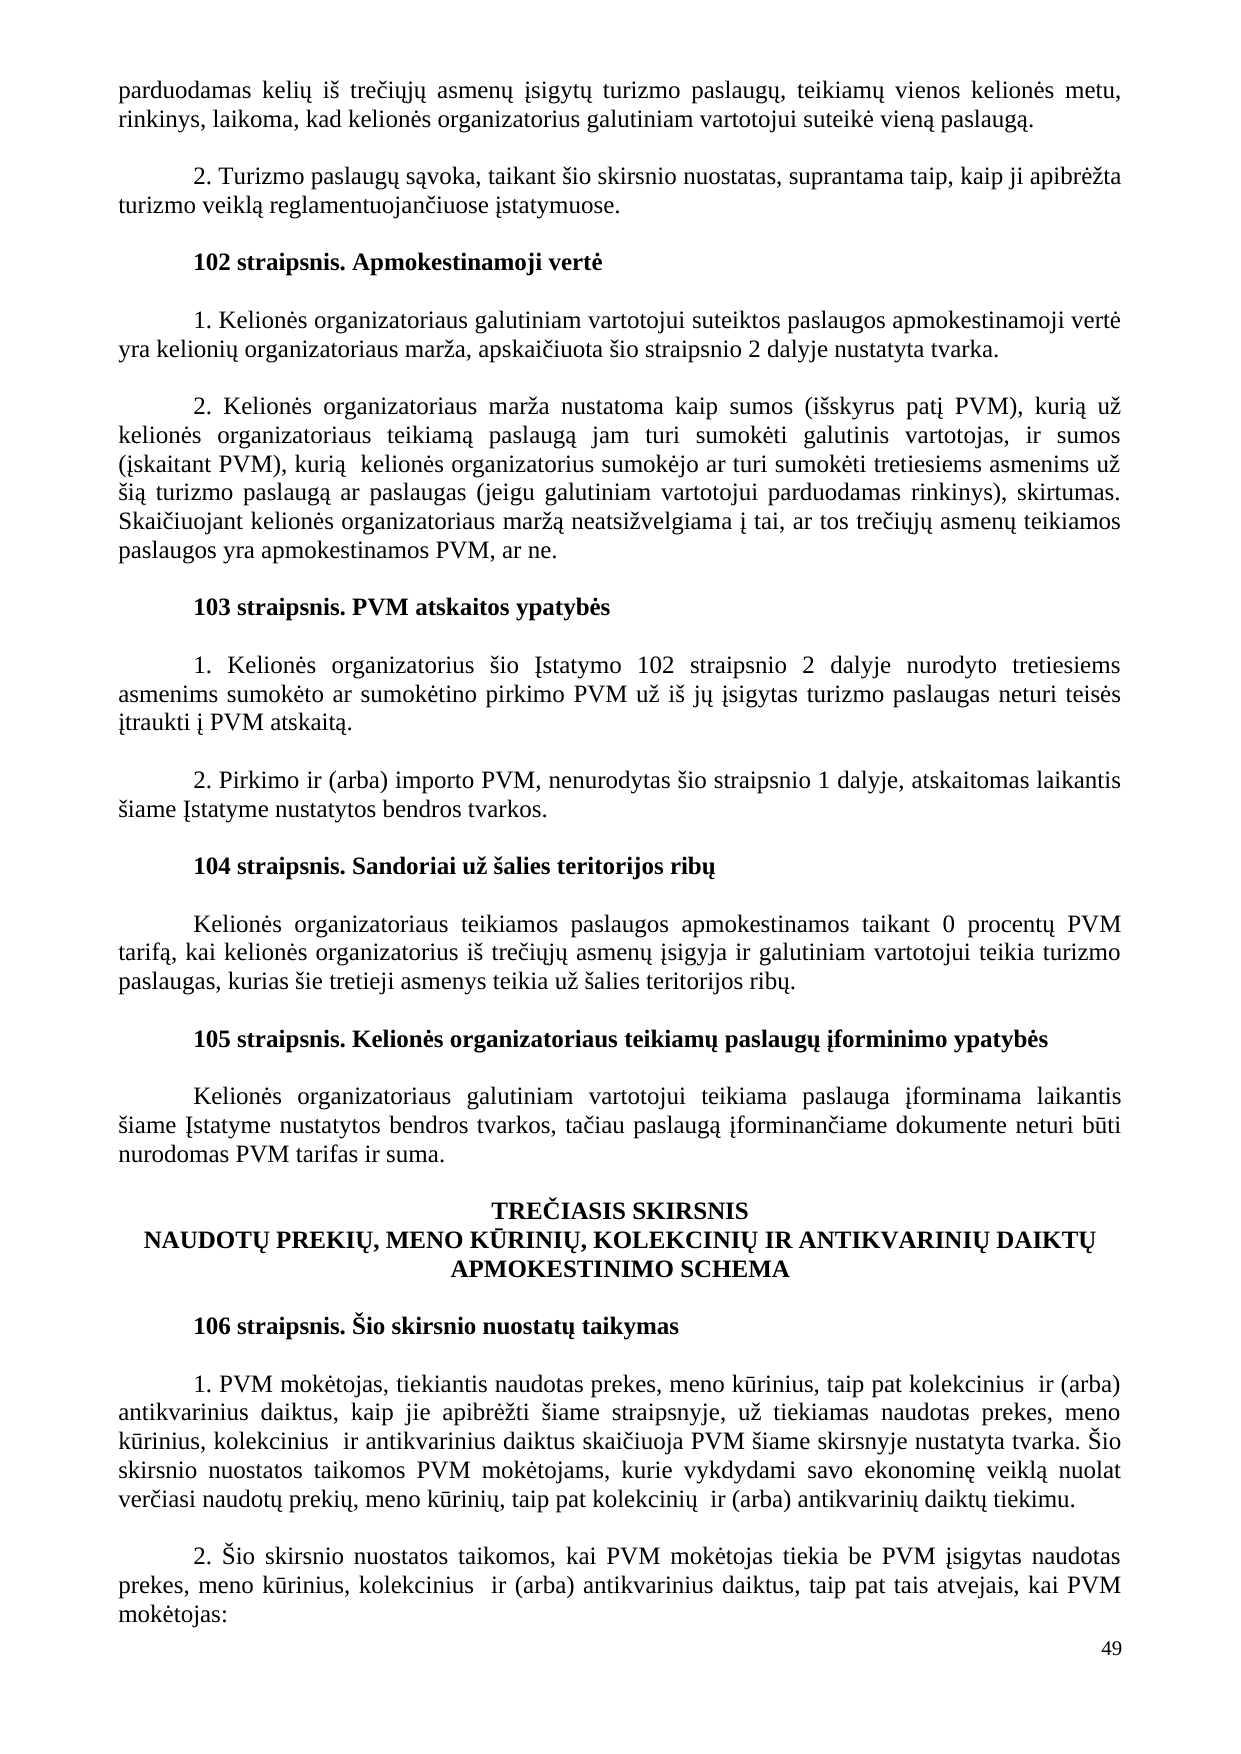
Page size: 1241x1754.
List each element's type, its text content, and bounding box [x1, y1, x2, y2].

text NAUDOTŲ PREKIŲ, MENO KŪRINIŲ, KOLEKCINIŲ IR ANTIKVARINIŲ DAIKTŲ APMOKESTINIMO SCHEMA [118, 1225, 1122, 1282]
text 102 straipsnis. Apmokestinamoji vertė [118, 247, 1122, 276]
text 2. Šio skirsnio nuostatos taikomos, kai PVM mokėtojas tiekia be PVM įsigytas naudotas prekes, meno kūrinius, kolekcinius ir (arba) antikvarinius daiktus, taip pat tais atvejais, kai PVM mokėtojas: [118, 1541, 1122, 1627]
text 105 straipsnis. Kelionės organizatoriaus teikiamų paslaugų įforminimo ypatybės [118, 1024, 1122, 1052]
text 2. Pirkimo ir (arba) importo PVM, nenurodytas šio straipsnio 1 dalyje, atskaitomas laikantis šiame Įstatyme nustatytos bendros tvarkos. [118, 765, 1122, 822]
text parduodamas kelių iš trečiųjų asmenų įsigytų turizmo paslaugų, teikiamų vienos kelionės metu, rinkinys, laikoma, kad kelionės organizatorius galutiniam vartotojui suteikė vieną paslaugą. [118, 75, 1122, 132]
text 103 straipsnis. PVM atskaitos ypatybės [118, 592, 1122, 621]
text 1. PVM mokėtojas, tiekiantis naudotas prekes, meno kūrinius, taip pat kolekcinius ir (arba) antikvarinius daiktus, kaip jie apibrėžti šiame straipsnyje, už tiekiamas naudotas prekes, meno kūrinius, kolekcinius ir antikvarinius daiktus skaičiuoja PVM šiame skirsnyje nustatyta tvarka. Šio skirsnio nuostatos taikomos PVM mokėtojams, kurie vykdydami savo ekonominę veiklą nuolat verčiasi naudotų prekių, meno kūrinių, taip pat kolekcinių ir (arba) antikvarinių daiktų tiekimu. [118, 1369, 1122, 1512]
text 106 straipsnis. Šio skirsnio nuostatų taikymas [118, 1311, 1122, 1340]
text 1. Kelionės organizatoriaus galutiniam vartotojui suteiktos paslaugos apmokestinamoji vertė yra kelionių organizatoriaus marža, apskaičiuota šio straipsnio 2 dalyje nustatyta tvarka. [118, 305, 1122, 362]
text Kelionės organizatoriaus galutiniam vartotojui teikiama paslauga įforminama laikantis šiame Įstatyme nustatytos bendros tvarkos, tačiau paslaugą įforminančiame dokumente neturi būti nurodomas PVM tarifas ir suma. [118, 1081, 1122, 1167]
text 2. Turizmo paslaugų sąvoka, taikant šio skirsnio nuostatas, suprantama taip, kaip ji apibrėžta turizmo veiklą reglamentuojančiuose įstatymuose. [118, 161, 1122, 219]
text TREČIASIS SKIRSNIS [118, 1196, 1122, 1225]
text 2. Kelionės organizatoriaus marža nustatoma kaip sumos (išskyrus patį PVM), kurią už kelionės organizatoriaus teikiamą paslaugą jam turi sumokėti galutinis vartotojas, ir sumos (įskaitant PVM), kurią kelionės organizatorius sumokėjo ar turi sumokėti tretiesiems asmenims už šią turizmo paslaugą ar paslaugas (jeigu galutiniam vartotojui parduodamas rinkinys), skirtumas. Skaičiuojant kelionės organizatoriaus maržą neatsižvelgiama į tai, ar tos trečiųjų asmenų teikiamos paslaugos yra apmokestinamos PVM, ar ne. [118, 391, 1122, 564]
text 104 straipsnis. Sandoriai už šalies teritorijos ribų [118, 851, 1122, 880]
text 1. Kelionės organizatorius šio Įstatymo 102 straipsnio 2 dalyje nurodyto tretiesiems asmenims sumokėto ar sumokėtino pirkimo PVM už iš jų įsigytas turizmo paslaugas neturi teisės įtraukti į PVM atskaitą. [118, 650, 1122, 736]
text Kelionės organizatoriaus teikiamos paslaugos apmokestinamos taikant 0 procentų PVM tarifą, kai kelionės organizatorius iš trečiųjų asmenų įsigyja ir galutiniam vartotojui teikia turizmo paslaugas, kurias šie tretieji asmenys teikia už šalies teritorijos ribų. [118, 909, 1122, 995]
